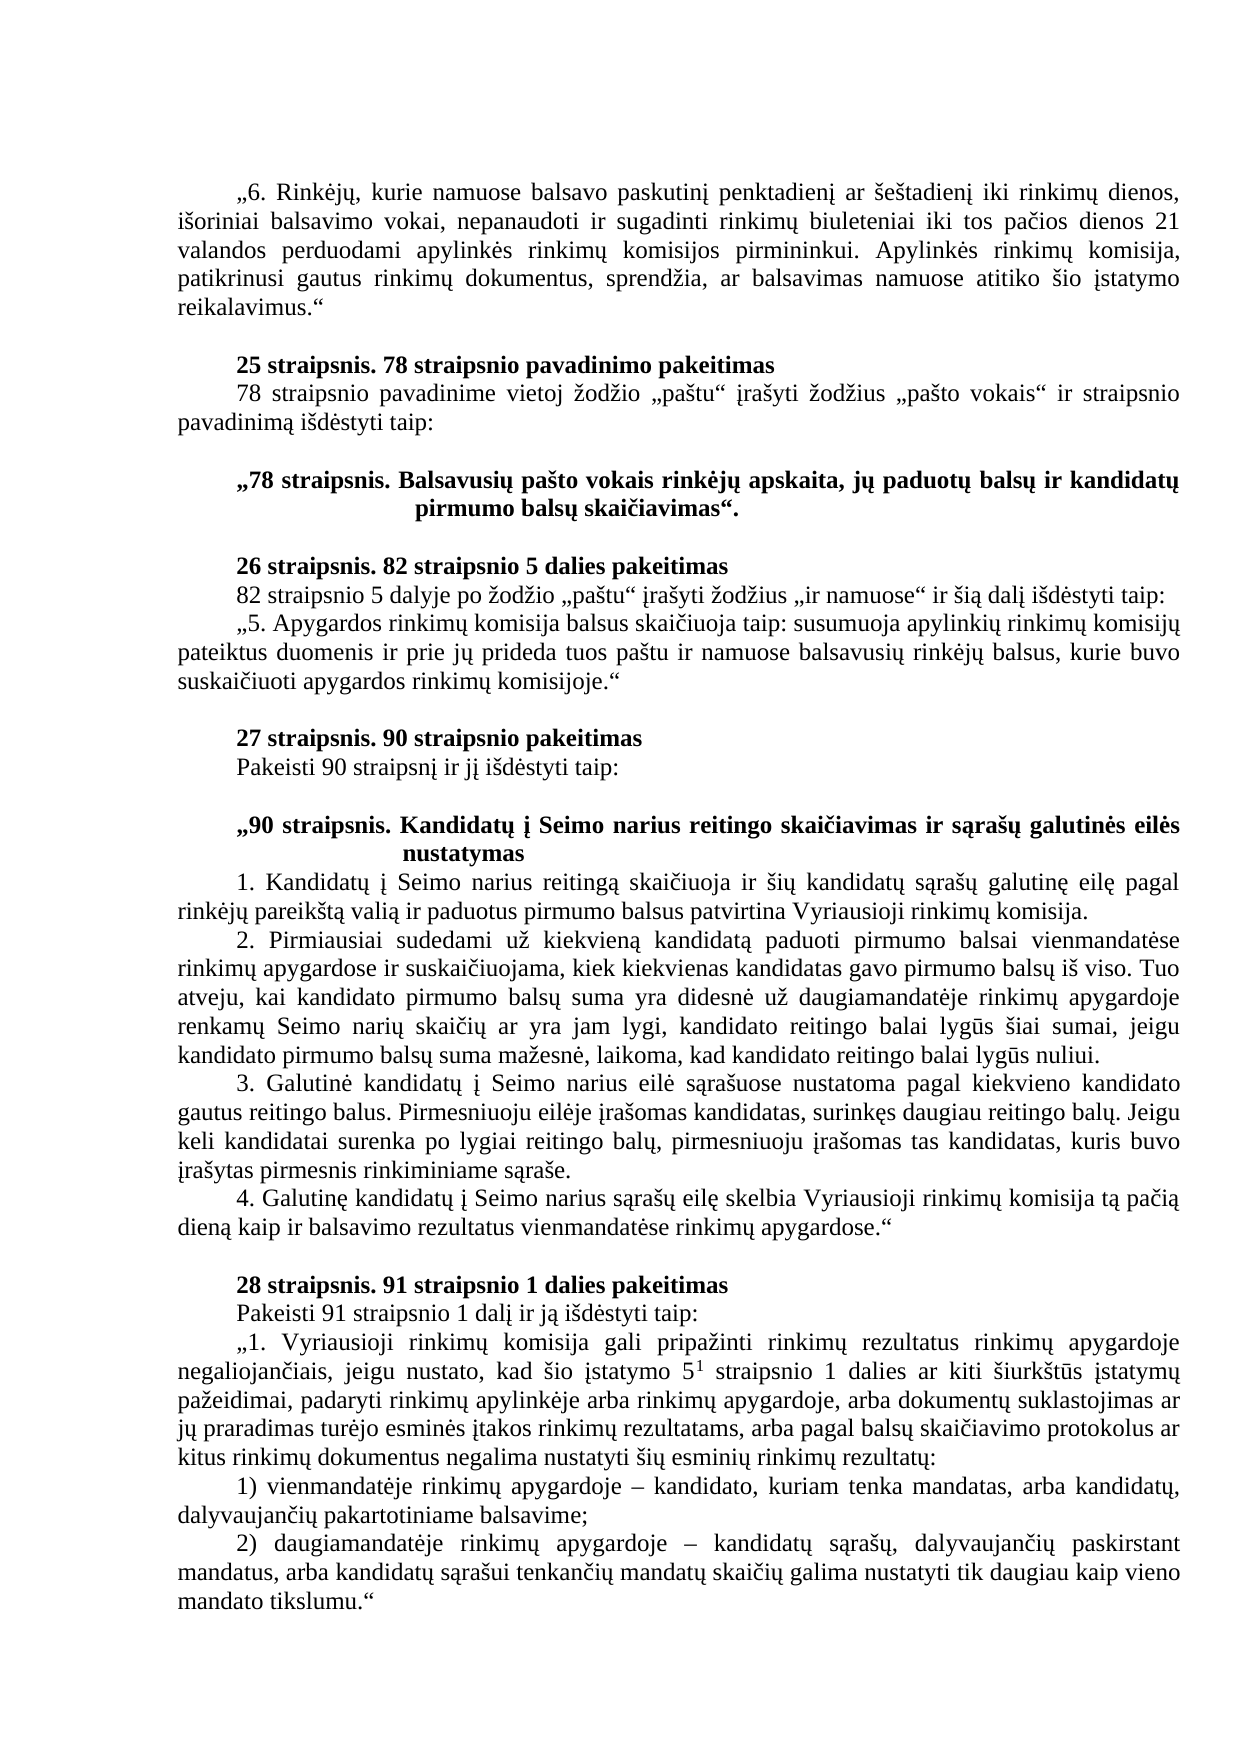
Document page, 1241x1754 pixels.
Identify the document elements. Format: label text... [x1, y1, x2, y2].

text „6. Rinkėjų, kurie namuose balsavo paskutinį penktadienį ar šeštadienį iki rinkimų dienos, išoriniai balsavimo vokai, nepanaudoti ir sugadinti rinkimų biuleteniai iki tos pačios dienos 21 valandos perduodami apylinkės rinkimų komisijos pirmininkui. Apylinkės rinkimų komisija, patikrinusi gautus rinkimų dokumentus, sprendžia, ar balsavimas namuose atitiko šio įstatymo reikalavimus.“ [177, 177, 1181, 321]
text 4. Galutinę kandidatų į Seimo narius sąrašų eilę skelbia Vyriausioji rinkimų komisija tą pačią dieną kaip ir balsavimo rezultatus vienmandatėse rinkimų apygardose.“ [177, 1183, 1181, 1241]
text Pakeisti 90 straipsnį ir jį išdėstyti taip: [177, 752, 1181, 781]
text 3. Galutinė kandidatų į Seimo narius eilė sąrašuose nustatoma pagal kiekvieno kandidato gautus reitingo balus. Pirmesniuoju eilėje įrašomas kandidatas, surinkęs daugiau reitingo balų. Jeigu keli kandidatai surenka po lygiai reitingo balų, pirmesniuoju įrašomas tas kandidatas, kuris buvo įrašytas pirmesnis rinkiminiame sąraše. [177, 1068, 1181, 1183]
text „78 straipsnis. Balsavusių pašto vokais rinkėjų apskaita, jų paduotų balsų ir kandidatų pirmumo balsų skaičiavimas“. [236, 465, 1181, 522]
text 26 straipsnis. 82 straipsnio 5 dalies pakeitimas [177, 551, 1181, 580]
text 1. Kandidatų į Seimo narius reitingą skaičiuoja ir šių kandidatų sąrašų galutinę eilę pagal rinkėjų pareikštą valią ir paduotus pirmumo balsus patvirtina Vyriausioji rinkimų komisija. [177, 867, 1181, 925]
text 2) daugiamandatėje rinkimų apygardoje – kandidatų sąrašų, dalyvaujančių paskirstant mandatus, arba kandidatų sąrašui tenkančių mandatų skaičių galima nustatyti tik daugiau kaip vieno mandato tikslumu.“ [177, 1528, 1181, 1615]
text „90 straipsnis. Kandidatų į Seimo narius reitingo skaičiavimas ir sąrašų galutinės eilės nustatymas [236, 810, 1181, 867]
text Pakeisti 91 straipsnio 1 dalį ir ją išdėstyti taip: [177, 1298, 1181, 1327]
text 27 straipsnis. 90 straipsnio pakeitimas [177, 723, 1181, 752]
text 1) vienmandatėje rinkimų apygardoje – kandidato, kuriam tenka mandatas, arba kandidatų, dalyvaujančių pakartotiniame balsavime; [177, 1471, 1181, 1528]
text 78 straipsnio pavadinime vietoj žodžio „paštu“ įrašyti žodžius „pašto vokais“ ir straipsnio pavadinimą išdėstyti taip: [177, 378, 1181, 436]
text „5. Apygardos rinkimų komisija balsus skaičiuoja taip: susumuoja apylinkių rinkimų komisijų pateiktus duomenis ir prie jų prideda tuos paštu ir namuose balsavusių rinkėjų balsus, kurie buvo suskaičiuoti apygardos rinkimų komisijoje.“ [177, 608, 1181, 695]
text 28 straipsnis. 91 straipsnio 1 dalies pakeitimas [177, 1270, 1181, 1298]
text 25 straipsnis. 78 straipsnio pavadinimo pakeitimas [177, 350, 1181, 378]
text 82 straipsnio 5 dalyje po žodžio „paštu“ įrašyti žodžius „ir namuose“ ir šią dalį išdėstyti taip: [177, 580, 1181, 608]
text „1. Vyriausioji rinkimų komisija gali pripažinti rinkimų rezultatus rinkimų apygardoje negaliojančiais, jeigu nustato, kad šio įstatymo 51 straipsnio 1 dalies ar kiti šiurkštūs įstatymų pažeidimai, padaryti rinkimų apylinkėje arba rinkimų apygardoje, arba dokumentų suklastojimas ar jų praradimas turėjo esminės įtakos rinkimų rezultatams, arba pagal balsų skaičiavimo protokolus ar kitus rinkimų dokumentus negalima nustatyti šių esminių rinkimų rezultatų: [177, 1327, 1181, 1471]
text 2. Pirmiausiai sudedami už kiekvieną kandidatą paduoti pirmumo balsai vienmandatėse rinkimų apygardose ir suskaičiuojama, kiek kiekvienas kandidatas gavo pirmumo balsų iš viso. Tuo atveju, kai kandidato pirmumo balsų suma yra didesnė už daugiamandatėje rinkimų apygardoje renkamų Seimo narių skaičių ar yra jam lygi, kandidato reitingo balai lygūs šiai sumai, jeigu kandidato pirmumo balsų suma mažesnė, laikoma, kad kandidato reitingo balai lygūs nuliui. [177, 925, 1181, 1068]
